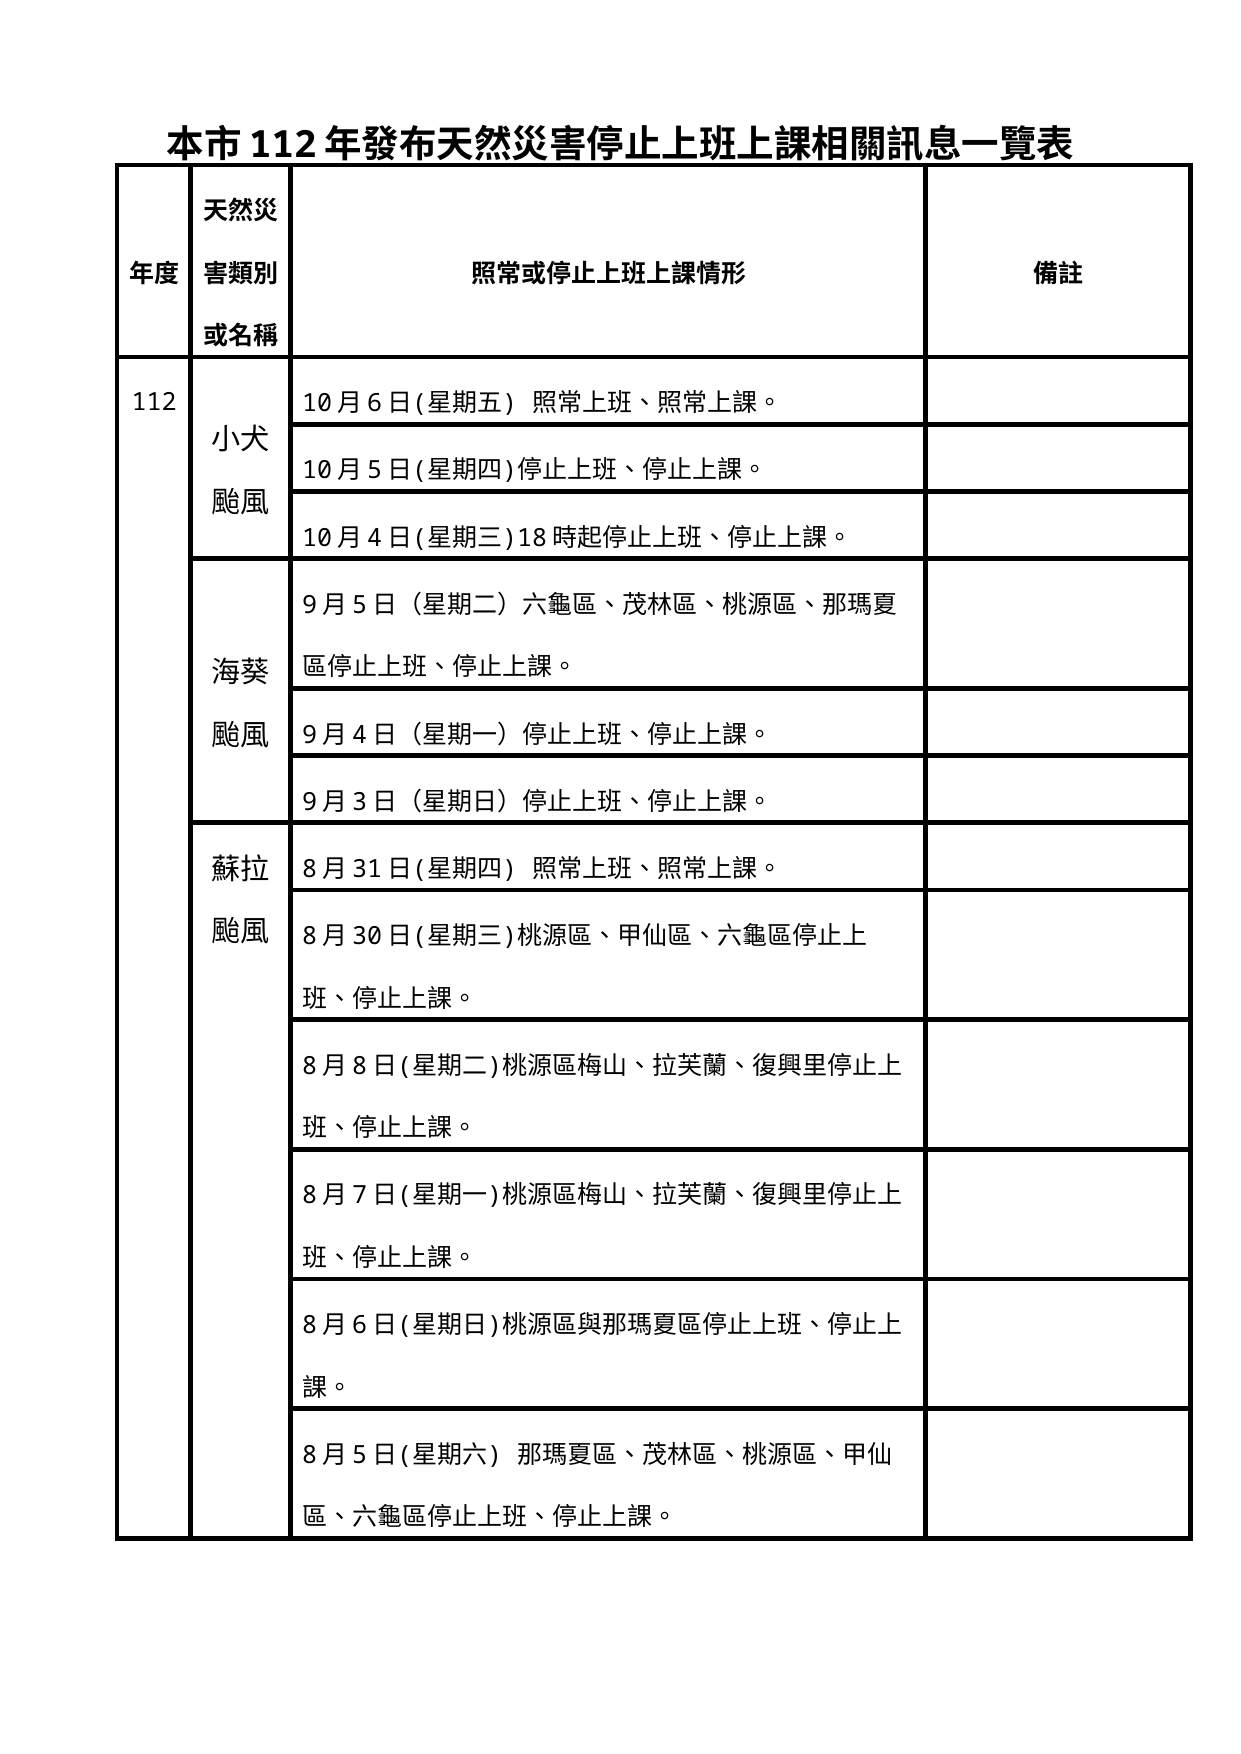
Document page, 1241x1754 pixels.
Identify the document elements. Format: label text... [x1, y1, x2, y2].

table_cell 8月30日(星期三)桃源區、甲仙區、六龜區停止上班、停止上課。 [293, 892, 923, 1017]
table_cell [928, 1411, 1188, 1536]
table_cell [928, 691, 1188, 753]
table_cell 蘇拉颱風 [193, 825, 288, 1536]
table_cell 8月6日(星期日)桃源區與那瑪夏區停止上班、停止上課。 [293, 1281, 923, 1406]
table_cell 海葵 颱風 [193, 561, 288, 820]
table_cell 9月4日（星期一）停止上班、停止上課。 [293, 691, 923, 753]
table_cell 8月7日(星期一)桃源區梅山、拉芙蘭、復興里停止上班、停止上課。 [293, 1152, 923, 1276]
table_cell [928, 561, 1188, 686]
table_cell 8月8日(星期二)桃源區梅山、拉芙蘭、復興里停止上班、停止上課。 [293, 1022, 923, 1147]
table_cell 8月5日(星期六) 那瑪夏區、茂林區、桃源區、甲仙區、六龜區停止上班、停止上課。 [293, 1411, 923, 1536]
table_cell [928, 758, 1188, 820]
table_cell 9月3日（星期日）停止上班、停止上課。 [293, 758, 923, 820]
table_cell [928, 892, 1188, 1017]
table_header 照常或停止上班上課情形 [293, 167, 923, 354]
table_header 天然災害類別或名稱 [193, 167, 288, 354]
table_cell [928, 1022, 1188, 1147]
table_cell [928, 494, 1188, 556]
table_cell 10月6日(星期五) 照常上班、照常上課。 [293, 359, 923, 422]
table_cell [928, 1152, 1188, 1276]
table_cell [928, 359, 1188, 422]
table_cell [928, 825, 1188, 887]
table_header 備註 [928, 167, 1188, 354]
table_cell 9月5日（星期二）六龜區、茂林區、桃源區、那瑪夏區停止上班、停止上課。 [293, 561, 923, 686]
table_cell 112 [119, 359, 188, 1536]
table_cell 8月31日(星期四) 照常上班、照常上課。 [293, 825, 923, 887]
table_cell 小犬 颱風 [193, 359, 288, 556]
table_cell 10月4日(星期三)18時起停止上班、停止上課。 [293, 494, 923, 556]
text 本市112年發布天然災害停止上班上課相關訊息一覽表 [118, 100, 1122, 162]
table_cell [928, 1281, 1188, 1406]
table_cell [928, 427, 1188, 489]
table_header 年度 [119, 167, 188, 354]
table_cell 10月5日(星期四)停止上班、停止上課。 [293, 427, 923, 489]
